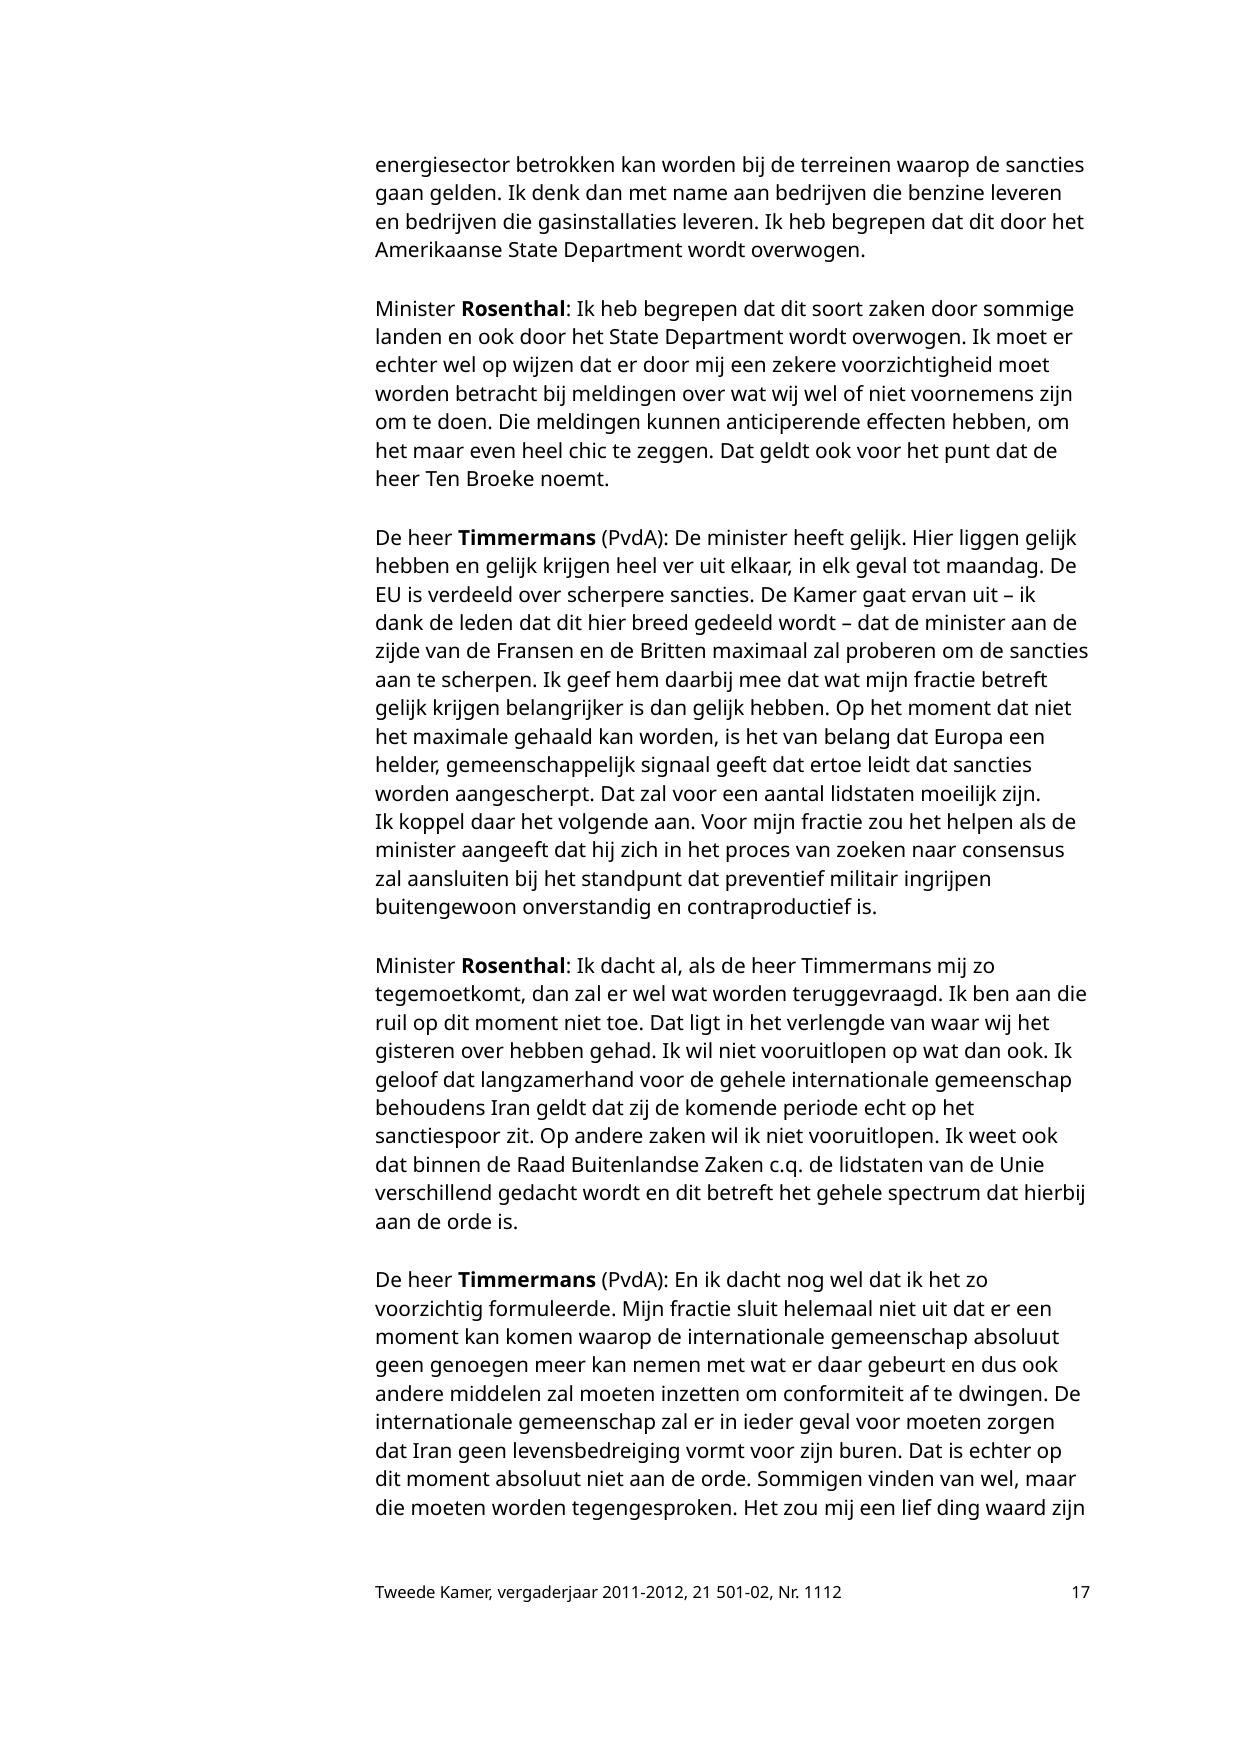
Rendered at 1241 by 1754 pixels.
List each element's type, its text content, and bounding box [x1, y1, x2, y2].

text Ik koppel daar het volgende aan. Voor mijn fractie zou het helpen als de minister aangeeft dat hij zich in het proces van zoeken naar consensus zal aansluiten bij het standpunt dat preventief militair ingrijpen buitengewoon onverstandig en contraproductief is. [375, 807, 1090, 921]
text De heer Timmermans (PvdA): De minister heeft gelijk. Hier liggen gelijk hebben en gelijk krijgen heel ver uit elkaar, in elk geval tot maandag. De EU is verdeeld over scherpere sancties. De Kamer gaat ervan uit – ik dank de leden dat dit hier breed gedeeld wordt – dat de minister aan de zijde van de Fransen en de Britten maximaal zal proberen om de sancties aan te scherpen. Ik geef hem daarbij mee dat wat mijn fractie betreft gelijk krijgen belangrijker is dan gelijk hebben. Op het moment dat niet het maximale gehaald kan worden, is het van belang dat Europa een helder, gemeenschappelijk signaal geeft dat ertoe leidt dat sancties worden aangescherpt. Dat zal voor een aantal lidstaten moeilijk zijn. [375, 523, 1090, 807]
text Minister Rosenthal: Ik dacht al, als de heer Timmermans mij zo tegemoetkomt, dan zal er wel wat worden teruggevraagd. Ik ben aan die ruil op dit moment niet toe. Dat ligt in het verlengde van waar wij het gisteren over hebben gehad. Ik wil niet vooruitlopen op wat dan ook. Ik geloof dat langzamerhand voor de gehele internationale gemeenschap behoudens Iran geldt dat zij de komende periode echt op het sanctiespoor zit. Op andere zaken wil ik niet vooruitlopen. Ik weet ook dat binnen de Raad Buitenlandse Zaken c.q. de lidstaten van de Unie verschillend gedacht wordt en dit betreft het gehele spectrum dat hierbij aan de orde is. [375, 951, 1090, 1235]
text Minister Rosenthal: Ik heb begrepen dat dit soort zaken door sommige landen en ook door het State Department wordt overwogen. Ik moet er echter wel op wijzen dat er door mij een zekere voorzichtigheid moet worden betracht bij meldingen over wat wij wel of niet voornemens zijn om te doen. Die meldingen kunnen anticiperende effecten hebben, om het maar even heel chic te zeggen. Dat geldt ook voor het punt dat de heer Ten Broeke noemt. [375, 294, 1090, 493]
text energiesector betrokken kan worden bij de terreinen waarop de sancties gaan gelden. Ik denk dan met name aan bedrijven die benzine leveren en bedrijven die gasinstallaties leveren. Ik heb begrepen dat dit door het Amerikaanse State Department wordt overwogen. [375, 150, 1090, 264]
text De heer Timmermans (PvdA): En ik dacht nog wel dat ik het zo voorzichtig formuleerde. Mijn fractie sluit helemaal niet uit dat er een moment kan komen waarop de internationale gemeenschap absoluut geen genoegen meer kan nemen met wat er daar gebeurt en dus ook andere middelen zal moeten inzetten om conformiteit af te dwingen. De internationale gemeenschap zal er in ieder geval voor moeten zorgen dat Iran geen levensbedreiging vormt voor zijn buren. Dat is echter op dit moment absoluut niet aan de orde. Sommigen vinden van wel, maar die moeten worden tegengesproken. Het zou mij een lief ding waard zijn [375, 1265, 1090, 1521]
